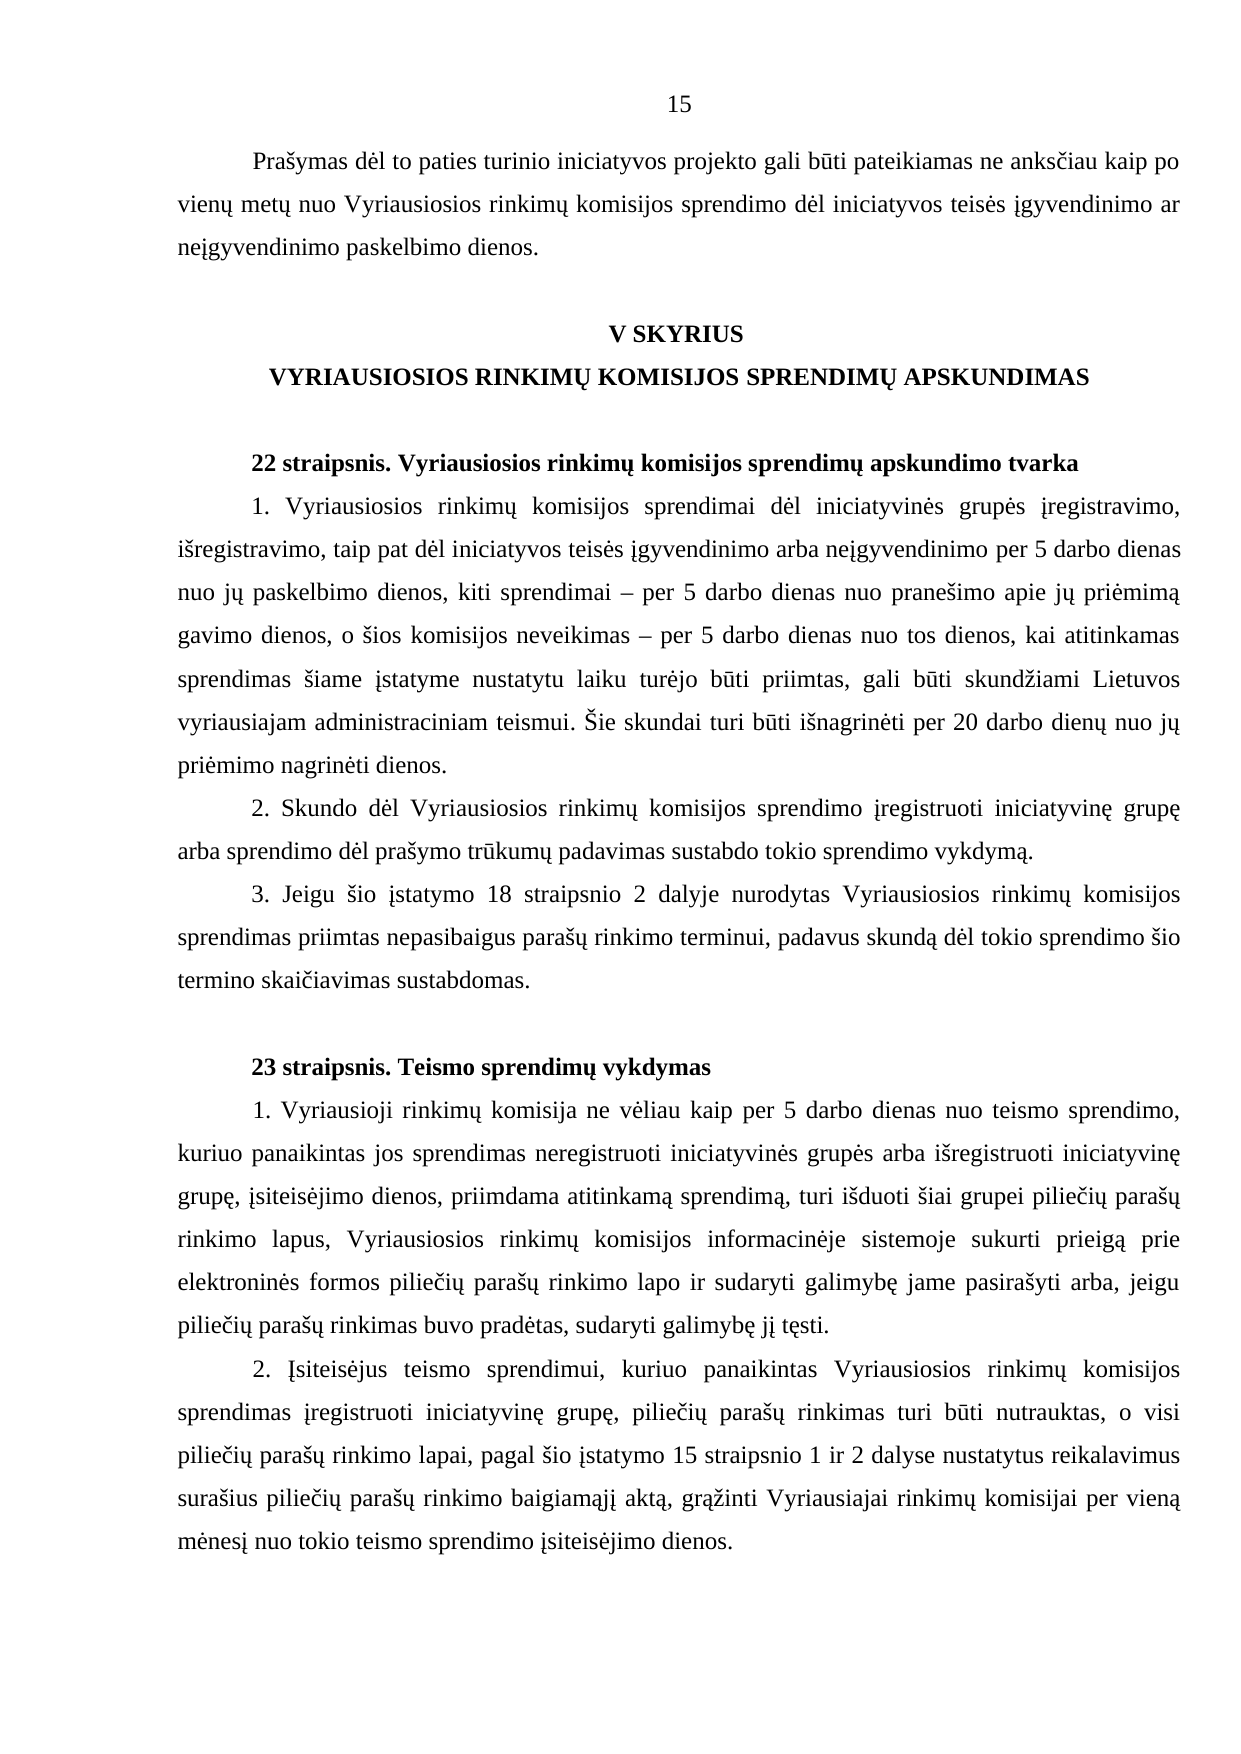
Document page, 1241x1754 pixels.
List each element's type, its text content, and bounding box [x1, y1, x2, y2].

text 22 straipsnis. Vyriausiosios rinkimų komisijos sprendimų apskundimo tvarka [177, 448, 1181, 477]
text V SKYRIUS [177, 319, 1181, 347]
text VYRIAUSIOSIOS RINKIMŲ KOMISIJOS SPRENDIMŲ APSKUNDIMAS [177, 362, 1181, 391]
text 2. Įsiteisėjus teismo sprendimui, kuriuo panaikintas Vyriausiosios rinkimų komisijos sprendimas įregistruoti iniciatyvinę grupę, piliečių parašų rinkimas turi būti nutrauktas, o visi piliečių parašų rinkimo lapai, pagal šio įstatymo 15 straipsnio 1 ir 2 dalyse nustatytus reikalavimus surašius piliečių parašų rinkimo baigiamąjį aktą, grąžinti Vyriausiajai rinkimų komisijai per vieną mėnesį nuo tokio teismo sprendimo įsiteisėjimo dienos. [177, 1354, 1181, 1555]
text 1. Vyriausiosios rinkimų komisijos sprendimai dėl iniciatyvinės grupės įregistravimo, išregistravimo, taip pat dėl iniciatyvos teisės įgyvendinimo arba neįgyvendinimo per 5 darbo dienas nuo jų paskelbimo dienos, kiti sprendimai – per 5 darbo dienas nuo pranešimo apie jų priėmimą gavimo dienos, o šios komisijos neveikimas – per 5 darbo dienas nuo tos dienos, kai atitinkamas sprendimas šiame įstatyme nustatytu laiku turėjo būti priimtas, gali būti skundžiami Lietuvos vyriausiajam administraciniam teismui. Šie skundai turi būti išnagrinėti per 20 darbo dienų nuo jų priėmimo nagrinėti dienos. [177, 491, 1181, 779]
text 1. Vyriausioji rinkimų komisija ne vėliau kaip per 5 darbo dienas nuo teismo sprendimo, kuriuo panaikintas jos sprendimas neregistruoti iniciatyvinės grupės arba išregistruoti iniciatyvinę grupę, įsiteisėjimo dienos, priimdama atitinkamą sprendimą, turi išduoti šiai grupei piliečių parašų rinkimo lapus, Vyriausiosios rinkimų komisijos informacinėje sistemoje sukurti prieigą prie elektroninės formos piliečių parašų rinkimo lapo ir sudaryti galimybę jame pasirašyti arba, jeigu piliečių parašų rinkimas buvo pradėtas, sudaryti galimybę jį tęsti. [177, 1095, 1181, 1339]
text 2. Skundo dėl Vyriausiosios rinkimų komisijos sprendimo įregistruoti iniciatyvinę grupę arba sprendimo dėl prašymo trūkumų padavimas sustabdo tokio sprendimo vykdymą. [177, 793, 1181, 865]
text 23 straipsnis. Teismo sprendimų vykdymas [177, 1052, 1181, 1081]
text 3. Jeigu šio įstatymo 18 straipsnio 2 dalyje nurodytas Vyriausiosios rinkimų komisijos sprendimas priimtas nepasibaigus parašų rinkimo terminui, padavus skundą dėl tokio sprendimo šio termino skaičiavimas sustabdomas. [177, 879, 1181, 994]
text Prašymas dėl to paties turinio iniciatyvos projekto gali būti pateikiamas ne anksčiau kaip po vienų metų nuo Vyriausiosios rinkimų komisijos sprendimo dėl iniciatyvos teisės įgyvendinimo ar neįgyvendinimo paskelbimo dienos. [177, 146, 1181, 261]
